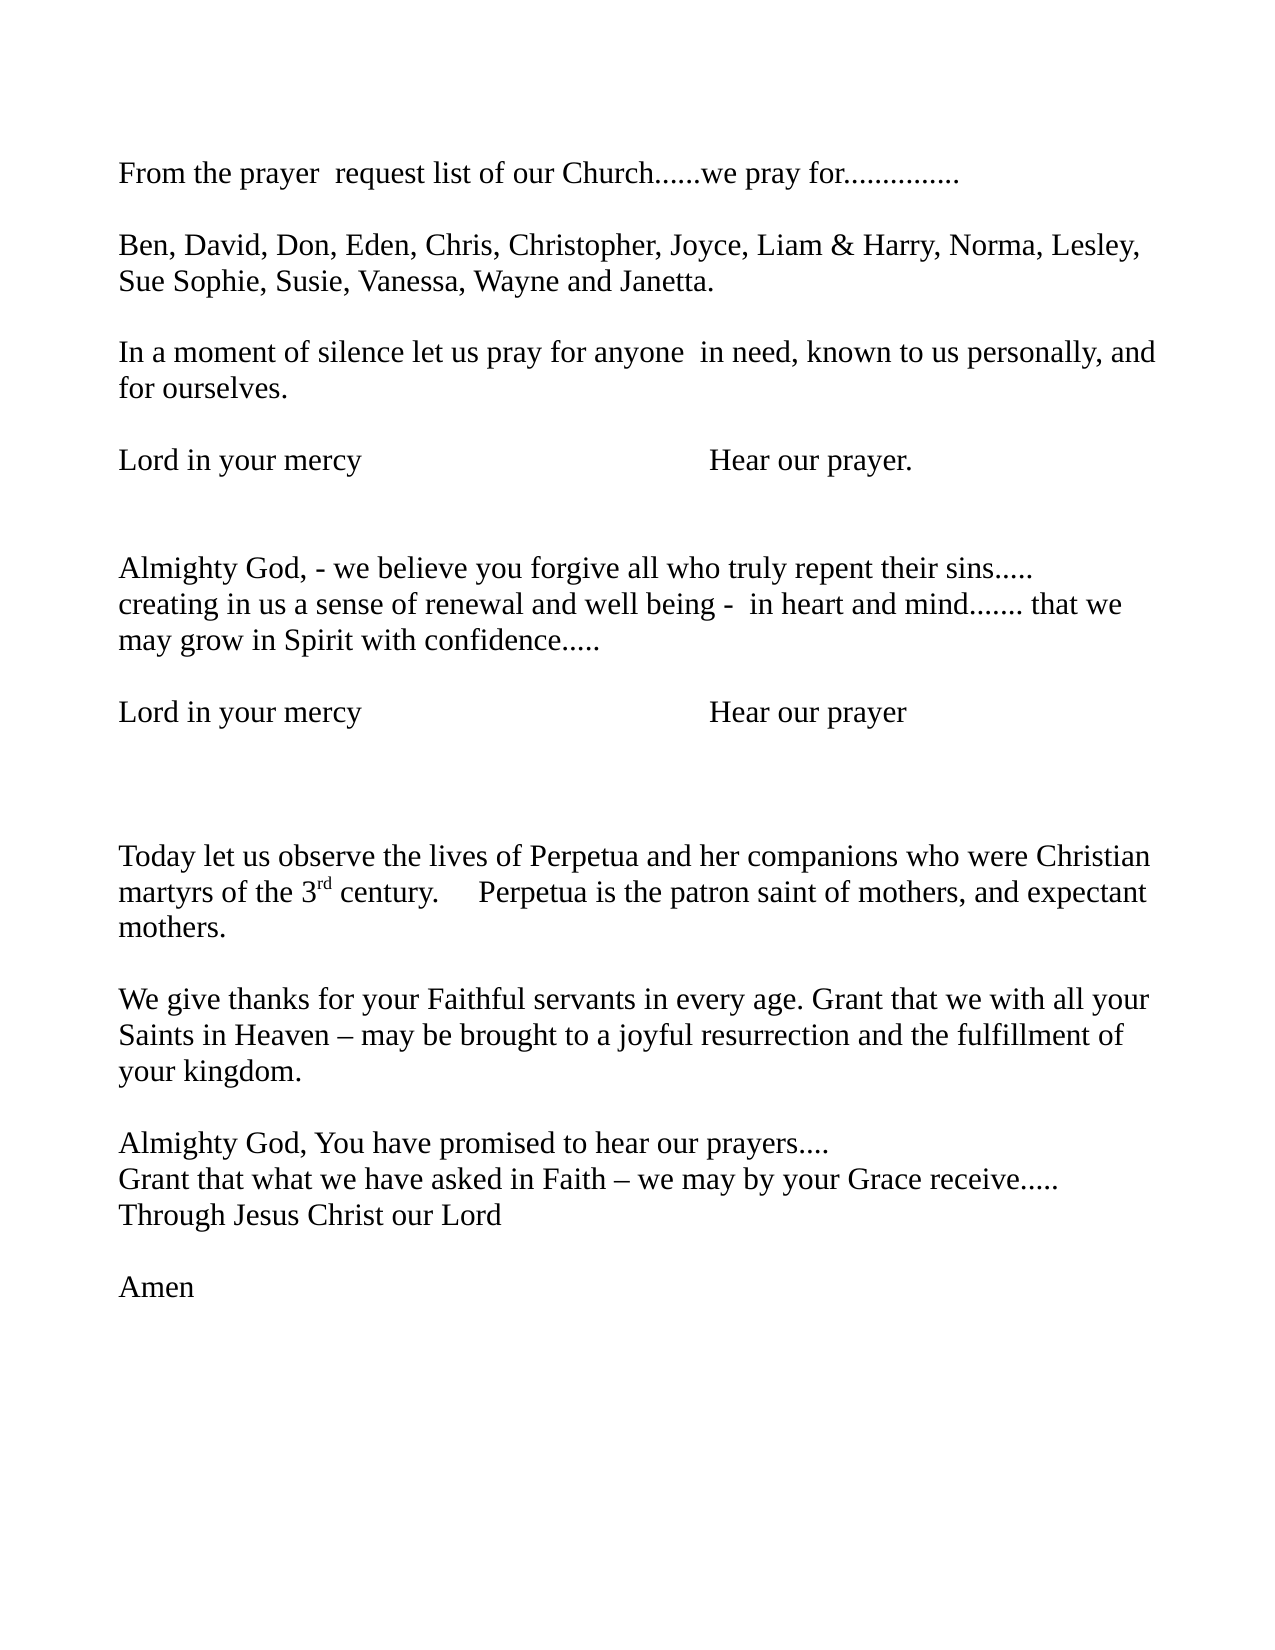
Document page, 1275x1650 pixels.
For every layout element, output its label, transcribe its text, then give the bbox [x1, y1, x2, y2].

text From the prayer request list of our Church......we pray for............... [118, 154, 1157, 190]
text Lord in your mercy Hear our prayer. [118, 442, 1157, 477]
text Almighty God, - we believe you forgive all who truly repent their sins..... [118, 549, 1157, 585]
text Today let us observe the lives of Perpetua and her companions who were Christian martyrs of the 3rd century. Perpetua is the patron saint of mothers, and expectant mothers. [118, 837, 1157, 945]
text Almighty God, You have promised to hear our prayers.... [118, 1124, 1157, 1160]
text We give thanks for your Faithful servants in every age. Grant that we with all your Saints in Heaven – may be brought to a joyful resurrection and the fulfillment of your kingdom. [118, 981, 1157, 1088]
text Grant that what we have asked in Faith – we may by your Grace receive..... [118, 1160, 1157, 1196]
text In a moment of silence let us pray for anyone in need, known to us personally, and for ourselves. [118, 334, 1157, 406]
text Through Jesus Christ our Lord [118, 1196, 1157, 1232]
text creating in us a sense of renewal and well being - in heart and mind....... that we may grow in Spirit with confidence..... [118, 585, 1157, 657]
text Lord in your mercy Hear our prayer [118, 693, 1157, 729]
text Ben, David, Don, Eden, Chris, Christopher, Joyce, Liam & Harry, Norma, Lesley, Sue Sophie, Susie, Vanessa, Wayne and Janetta. [118, 226, 1157, 298]
text Amen [118, 1268, 1157, 1304]
